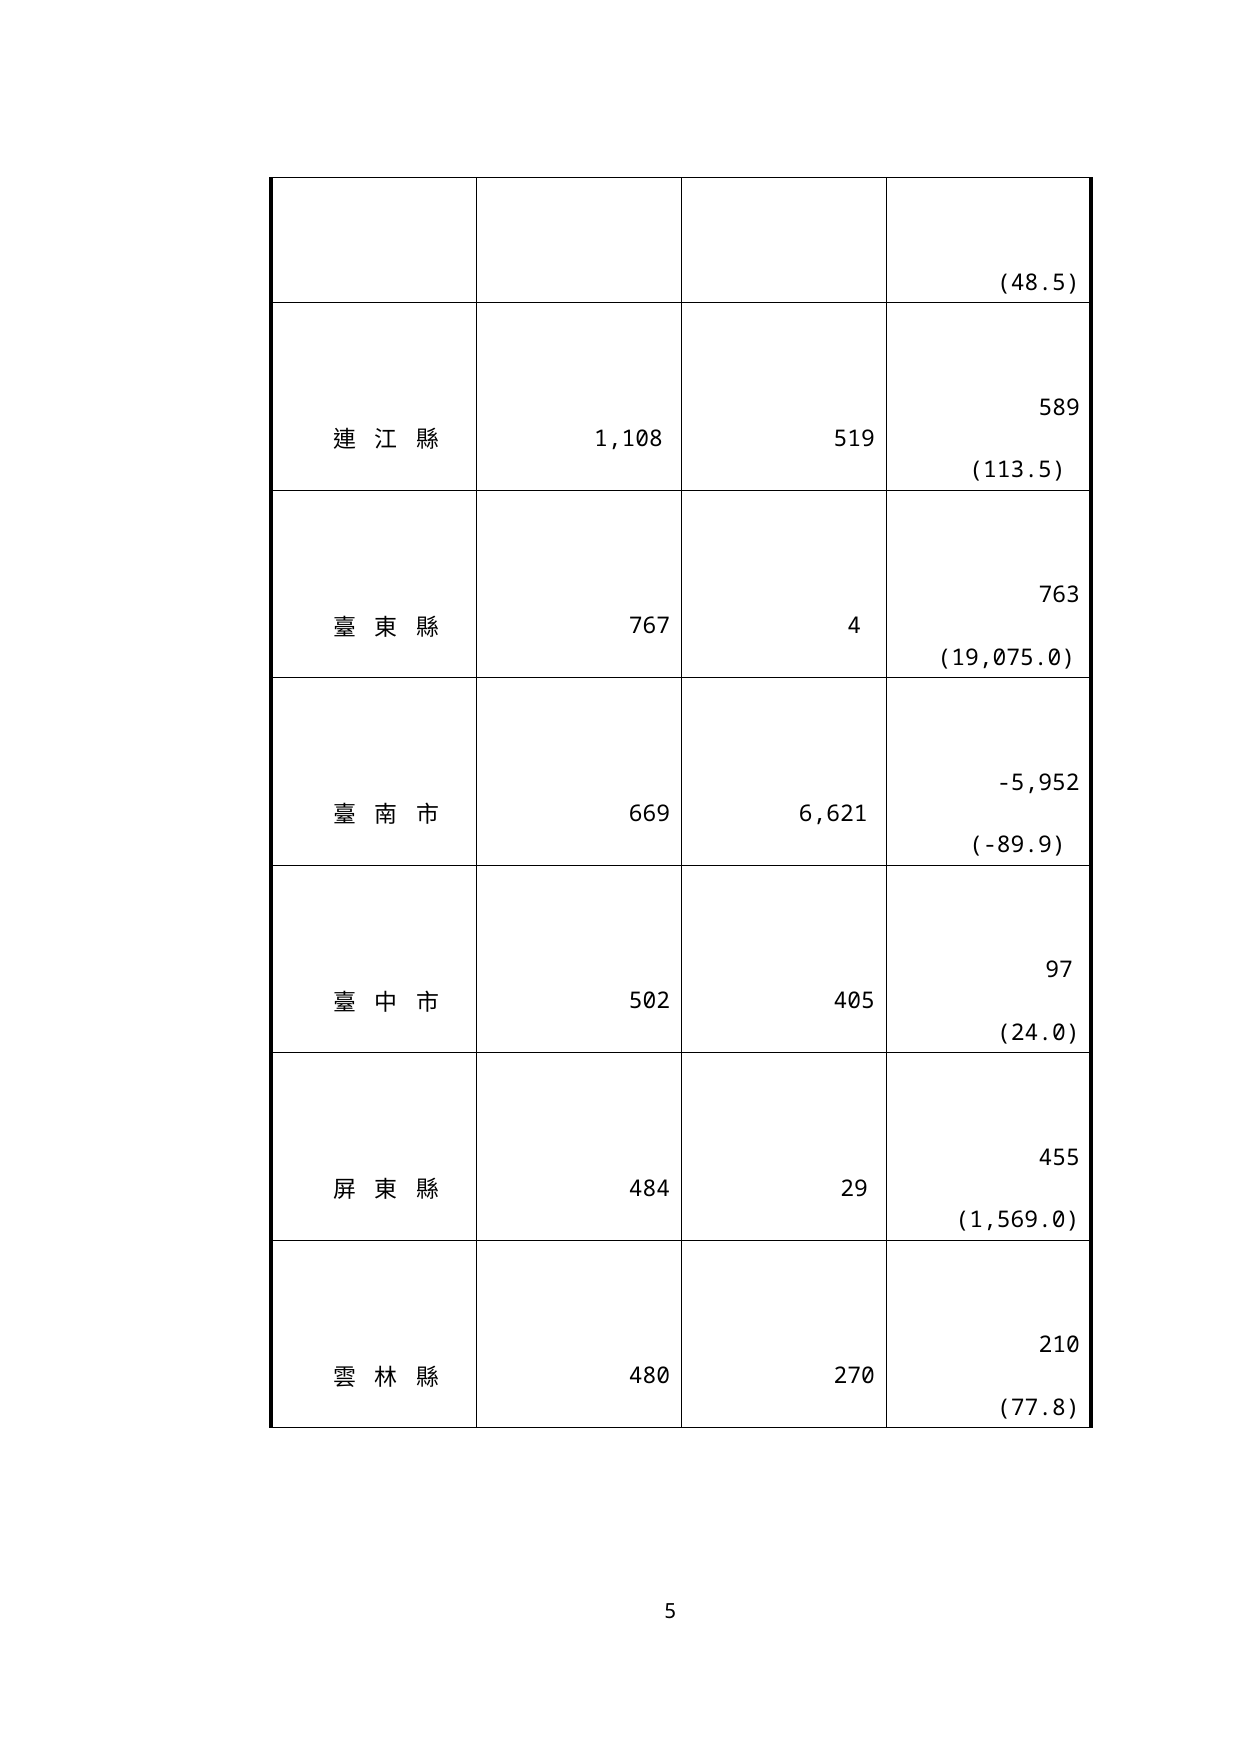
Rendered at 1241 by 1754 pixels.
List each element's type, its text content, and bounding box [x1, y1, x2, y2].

table_cell 669 [477, 678, 681, 865]
table_cell -5,952 (-89.9) [887, 678, 1089, 865]
table_cell 1,108 [477, 303, 681, 490]
table_cell 雲林縣 [273, 1241, 476, 1427]
table_cell [682, 178, 886, 302]
table_cell (48.5) [887, 178, 1089, 302]
table_cell 210 (77.8) [887, 1241, 1089, 1427]
table_cell 連江縣 [273, 303, 476, 490]
table_cell 4 [682, 491, 886, 677]
table_cell 502 [477, 866, 681, 1052]
table_cell 767 [477, 491, 681, 677]
table_cell 臺中市 [273, 866, 476, 1052]
table_cell 405 [682, 866, 886, 1052]
table_cell 29 [682, 1053, 886, 1240]
table_cell [273, 178, 476, 302]
table_cell [477, 178, 681, 302]
table_cell 484 [477, 1053, 681, 1240]
table_cell 屏東縣 [273, 1053, 476, 1240]
table_cell 763 (19,075.0) [887, 491, 1089, 677]
table_cell 臺南市 [273, 678, 476, 865]
table_cell 6,621 [682, 678, 886, 865]
table_cell 519 [682, 303, 886, 490]
table_cell 97 (24.0) [887, 866, 1089, 1052]
table_cell 455 (1,569.0) [887, 1053, 1089, 1240]
table_cell 480 [477, 1241, 681, 1427]
table_cell 臺東縣 [273, 491, 476, 677]
table_cell 270 [682, 1241, 886, 1427]
table_cell 589 (113.5) [887, 303, 1089, 490]
